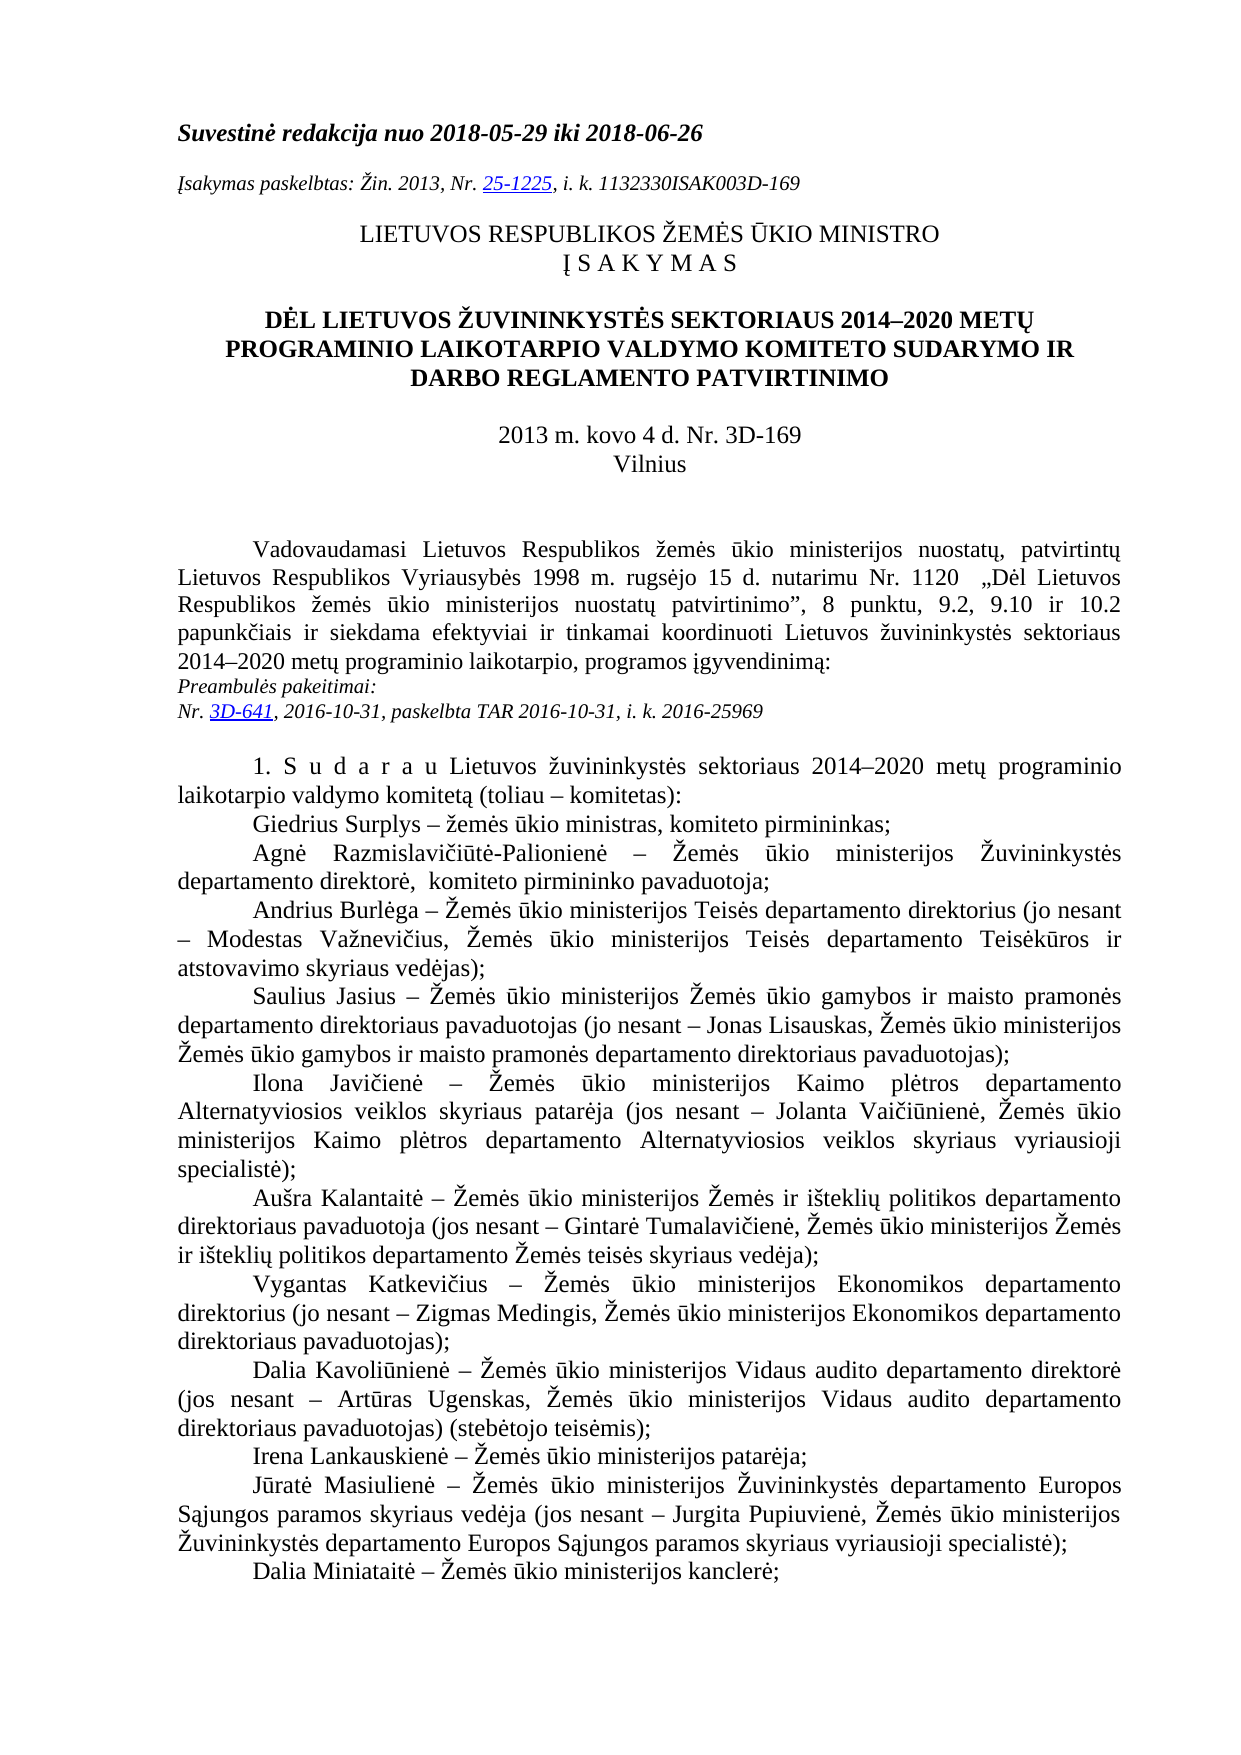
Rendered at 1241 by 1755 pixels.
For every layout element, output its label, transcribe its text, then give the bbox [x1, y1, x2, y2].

text Nr. 3D-641, 2016-10-31, paskelbta TAR 2016-10-31, i. k. 2016-25969 [177, 698, 1122, 723]
text 2013 m. kovo 4 d. Nr. 3D-169 [177, 420, 1122, 449]
text Saulius Jasius – Žemės ūkio ministerijos Žemės ūkio gamybos ir maisto pramonės departamento direktoriaus pavaduotojas (jo nesant – Jonas Lisauskas, Žemės ūkio ministerijos Žemės ūkio gamybos ir maisto pramonės departamento direktoriaus pavaduotojas); [177, 981, 1122, 1068]
text Andrius Burlėga – Žemės ūkio ministerijos Teisės departamento direktorius (jo nesant – Modestas Važnevičius, Žemės ūkio ministerijos Teisės departamento Teisėkūros ir atstovavimo skyriaus vedėjas); [177, 895, 1122, 981]
text Vilnius [177, 449, 1122, 478]
text Giedrius Surplys – žemės ūkio ministras, komiteto pirmininkas; [177, 809, 1122, 838]
text LIETUVOS RESPUBLIKOS ŽEMĖS ŪKIO MINISTRO [177, 219, 1122, 248]
text Irena Lankauskienė – Žemės ūkio ministerijos patarėja; [177, 1441, 1122, 1470]
text Dalia Kavoliūnienė – Žemės ūkio ministerijos Vidaus audito departamento direktorė (jos nesant – Artūras Ugenskas, Žemės ūkio ministerijos Vidaus audito departamento direktoriaus pavaduotojas) (stebėtojo teisėmis); [177, 1355, 1122, 1441]
text Ilona Javičienė – Žemės ūkio ministerijos Kaimo plėtros departamento Alternatyviosios veiklos skyriaus patarėja (jos nesant – Jolanta Vaičiūnienė, Žemės ūkio ministerijos Kaimo plėtros departamento Alternatyviosios veiklos skyriaus vyriausioji specialistė); [177, 1068, 1122, 1183]
text Vygantas Katkevičius – Žemės ūkio ministerijos Ekonomikos departamento direktorius (jo nesant – Zigmas Medingis, Žemės ūkio ministerijos Ekonomikos departamento direktoriaus pavaduotojas); [177, 1269, 1122, 1355]
text Įsakymas paskelbtas: Žin. 2013, Nr. 25-1225, i. k. 1132330ISAK003D-169 [177, 171, 1122, 195]
text Agnė Razmislavičiūtė-Palionienė – Žemės ūkio ministerijos Žuvininkystės departamento direktorė, komiteto pirmininko pavaduotoja; [177, 838, 1122, 895]
text Jūratė Masiulienė – Žemės ūkio ministerijos Žuvininkystės departamento Europos Sąjungos paramos skyriaus vedėja (jos nesant – Jurgita Pupiuvienė, Žemės ūkio ministerijos Žuvininkystės departamento Europos Sąjungos paramos skyriaus vyriausioji specialistė); [177, 1470, 1122, 1556]
text Dalia Miniataitė – Žemės ūkio ministerijos kanclerė; [177, 1556, 1122, 1585]
text Suvestinė redakcija nuo 2018-05-29 iki 2018-06-26 [177, 118, 1122, 147]
text Į S A K Y M A S [177, 248, 1122, 277]
text 1. S u d a r a u Lietuvos žuvininkystės sektoriaus 2014–2020 metų programinio laikotarpio valdymo komitetą (toliau – komitetas): [177, 751, 1122, 809]
text Preambulės pakeitimai: [177, 674, 1122, 698]
text DĖL LIETUVOS ŽUVININKYSTĖS SEKTORIAUS 2014–2020 METŲ PROGRAMINIO LAIKOTARPIO VALDYMO KOMITETO SUDARYMO IR DARBO REGLAMENTO PATVIRTINIMO [177, 305, 1122, 392]
text Aušra Kalantaitė – Žemės ūkio ministerijos Žemės ir išteklių politikos departamento direktoriaus pavaduotoja (jos nesant – Gintarė Tumalavičienė, Žemės ūkio ministerijos Žemės ir išteklių politikos departamento Žemės teisės skyriaus vedėja); [177, 1183, 1122, 1269]
text Vadovaudamasi Lietuvos Respublikos žemės ūkio ministerijos nuostatų, patvirtintų Lietuvos Respublikos Vyriausybės 1998 m. rugsėjo 15 d. nutarimu Nr. 1120 „Dėl Lietuvos Respublikos žemės ūkio ministerijos nuostatų patvirtinimo”, 8 punktu, 9.2, 9.10 ir 10.2 papunkčiais ir siekdama efektyviai ir tinkamai koordinuoti Lietuvos žuvininkystės sektoriaus 2014–2020 metų programinio laikotarpio, programos įgyvendinimą: [177, 535, 1122, 674]
